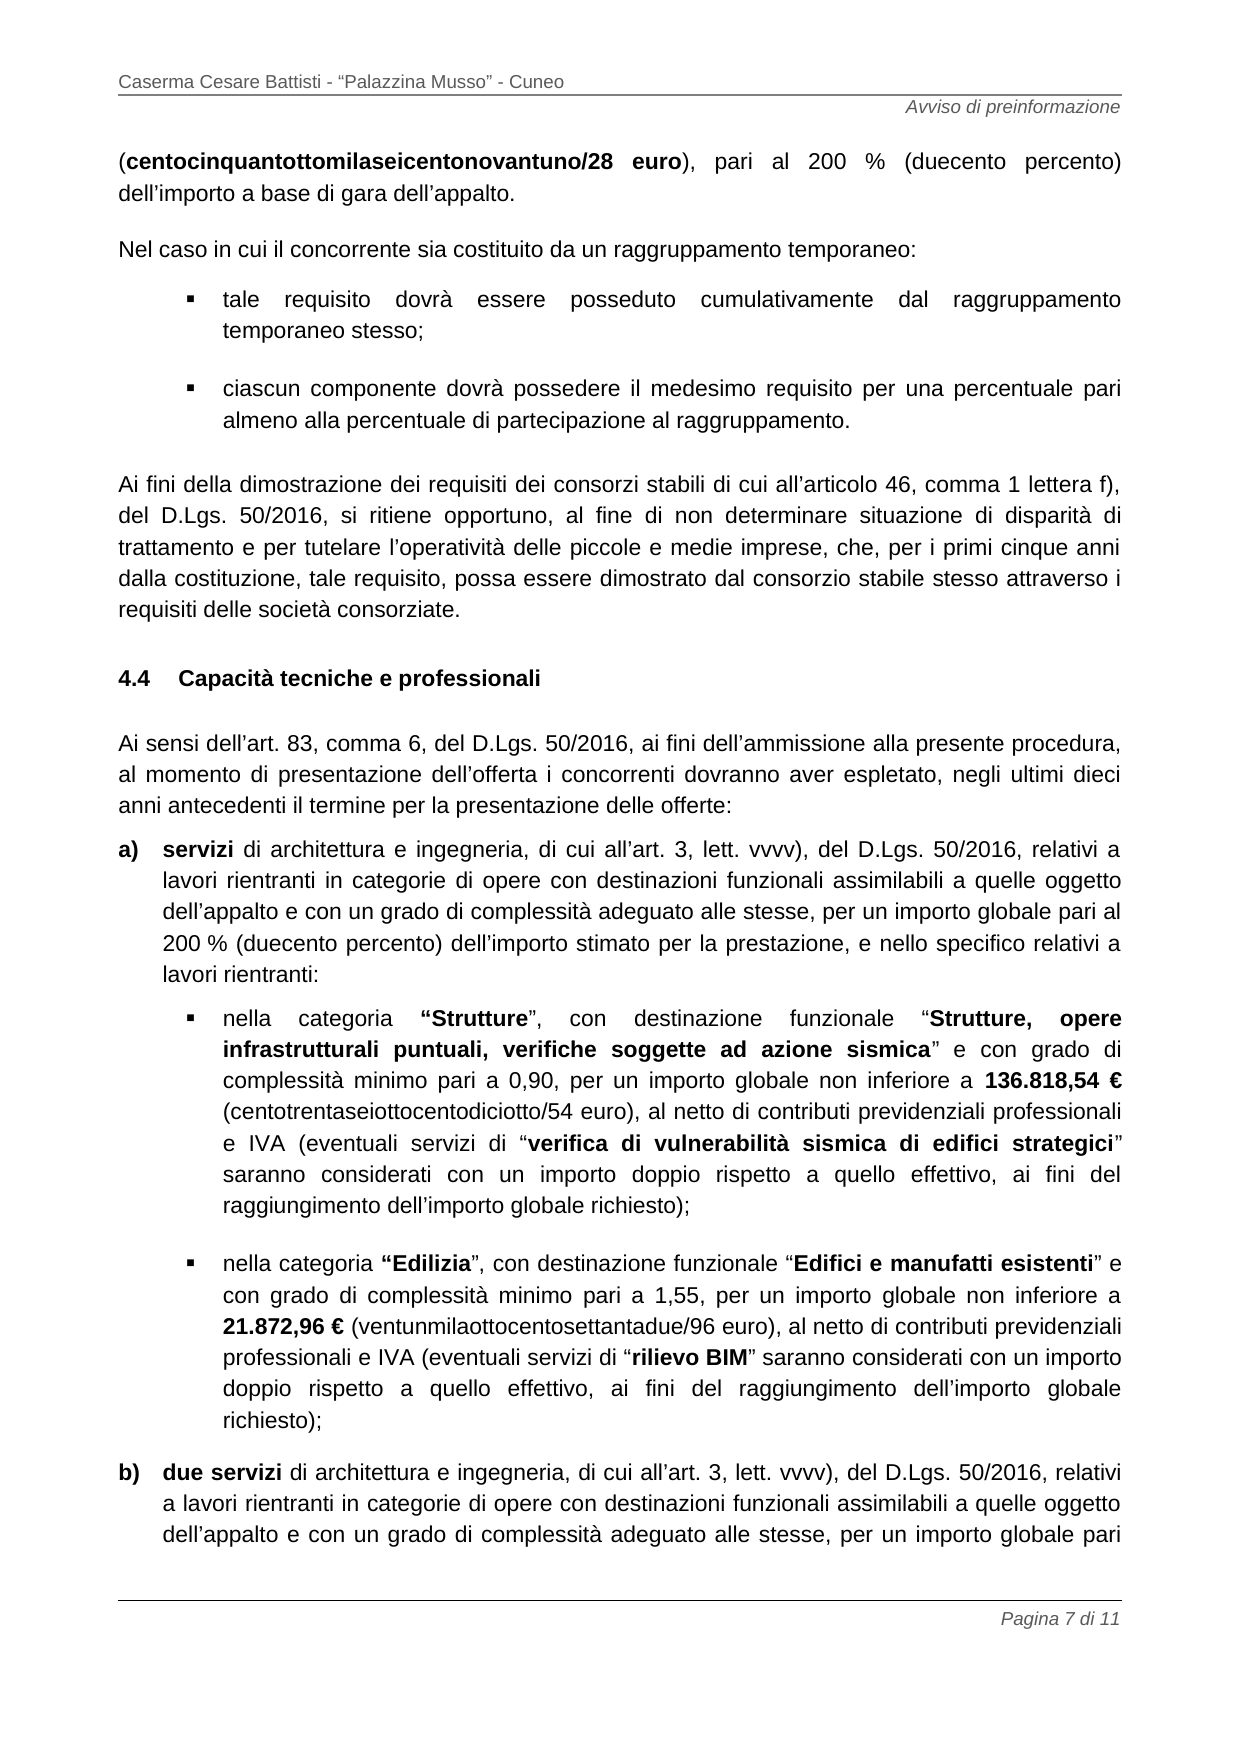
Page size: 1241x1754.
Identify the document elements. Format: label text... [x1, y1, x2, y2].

list servizi di architettura e ingegneria, di cui all’art. 3, lett. vvvv), del D.Lgs. 50/2016, relativi a lavori rientranti in categorie di opere con destinazioni funzionali assimilabili a quelle oggetto dell’appalto e con un grado di complessità adeguato alle stesse, per un importo globale pari al 200 % (duecento percento) dell’importo stimato per la prestazione, e nello specifico relativi a lavori rientranti: [118, 832, 1122, 988]
list nella categoria “Strutture”, con destinazione funzionale “Strutture, opere infrastrutturali puntuali, verifiche soggette ad azione sismica” e con grado di complessità minimo pari a 0,90, per un importo globale non inferiore a 136.818,54 € (centotrentaseiottocentodiciotto/54 euro), al netto di contributi previdenziali professionali e IVA (eventuali servizi di “verifica di vulnerabilità sismica di edifici strategici” saranno considerati con un importo doppio rispetto a quello effettivo, ai fini del raggiungimento dell’importo globale richiesto); [185, 1001, 1122, 1220]
list due servizi di architettura e ingegneria, di cui all’art. 3, lett. vvvv), del D.Lgs. 50/2016, relativi a lavori rientranti in categorie di opere con destinazioni funzionali assimilabili a quelle oggetto dell’appalto e con un grado di complessità adeguato alle stesse, per un importo globale pari [118, 1455, 1122, 1549]
list ciascun componente dovrà possedere il medesimo requisito per una percentuale pari almeno alla percentuale di partecipazione al raggruppamento. [185, 372, 1122, 434]
list nella categoria “Edilizia”, con destinazione funzionale “Edifici e manufatti esistenti” e con grado di complessità minimo pari a 1,55, per un importo globale non inferiore a 21.872,96 € (ventunmilaottocentosettantadue/96 euro), al netto di contributi previdenziali professionali e IVA (eventuali servizi di “rilievo BIM” saranno considerati con un importo doppio rispetto a quello effettivo, ai fini del raggiungimento dell’importo globale richiesto); [185, 1247, 1122, 1434]
text Ai sensi dell’art. 83, comma 6, del D.Lgs. 50/2016, ai fini dell’ammissione alla presente procedura, al momento di presentazione dell’offerta i concorrenti dovranno aver espletato, negli ultimi dieci anni antecedenti il termine per la presentazione delle offerte: [118, 726, 1122, 820]
text (centocinquantottomilaseicentonovantuno/28 euro), pari al 200 % (duecento percento) dell’importo a base di gara dell’appalto. [118, 145, 1122, 207]
subtitle Capacità tecniche e professionali [118, 661, 1122, 693]
text Nel caso in cui il concorrente sia costituito da un raggruppamento temporaneo: [118, 232, 1122, 263]
list tale requisito dovrà essere posseduto cumulativamente dal raggruppamento temporaneo stesso; [185, 282, 1122, 345]
text Ai fini della dimostrazione dei requisiti dei consorzi stabili di cui all’articolo 46, comma 1 lettera f), del D.Lgs. 50/2016, si ritiene opportuno, al fine di non determinare situazione di disparità di trattamento e per tutelare l’operatività delle piccole e medie imprese, che, per i primi cinque anni dalla costituzione, tale requisito, possa essere dimostrato dal consorzio stabile stesso attraverso i requisiti delle società consorziate. [118, 468, 1122, 624]
